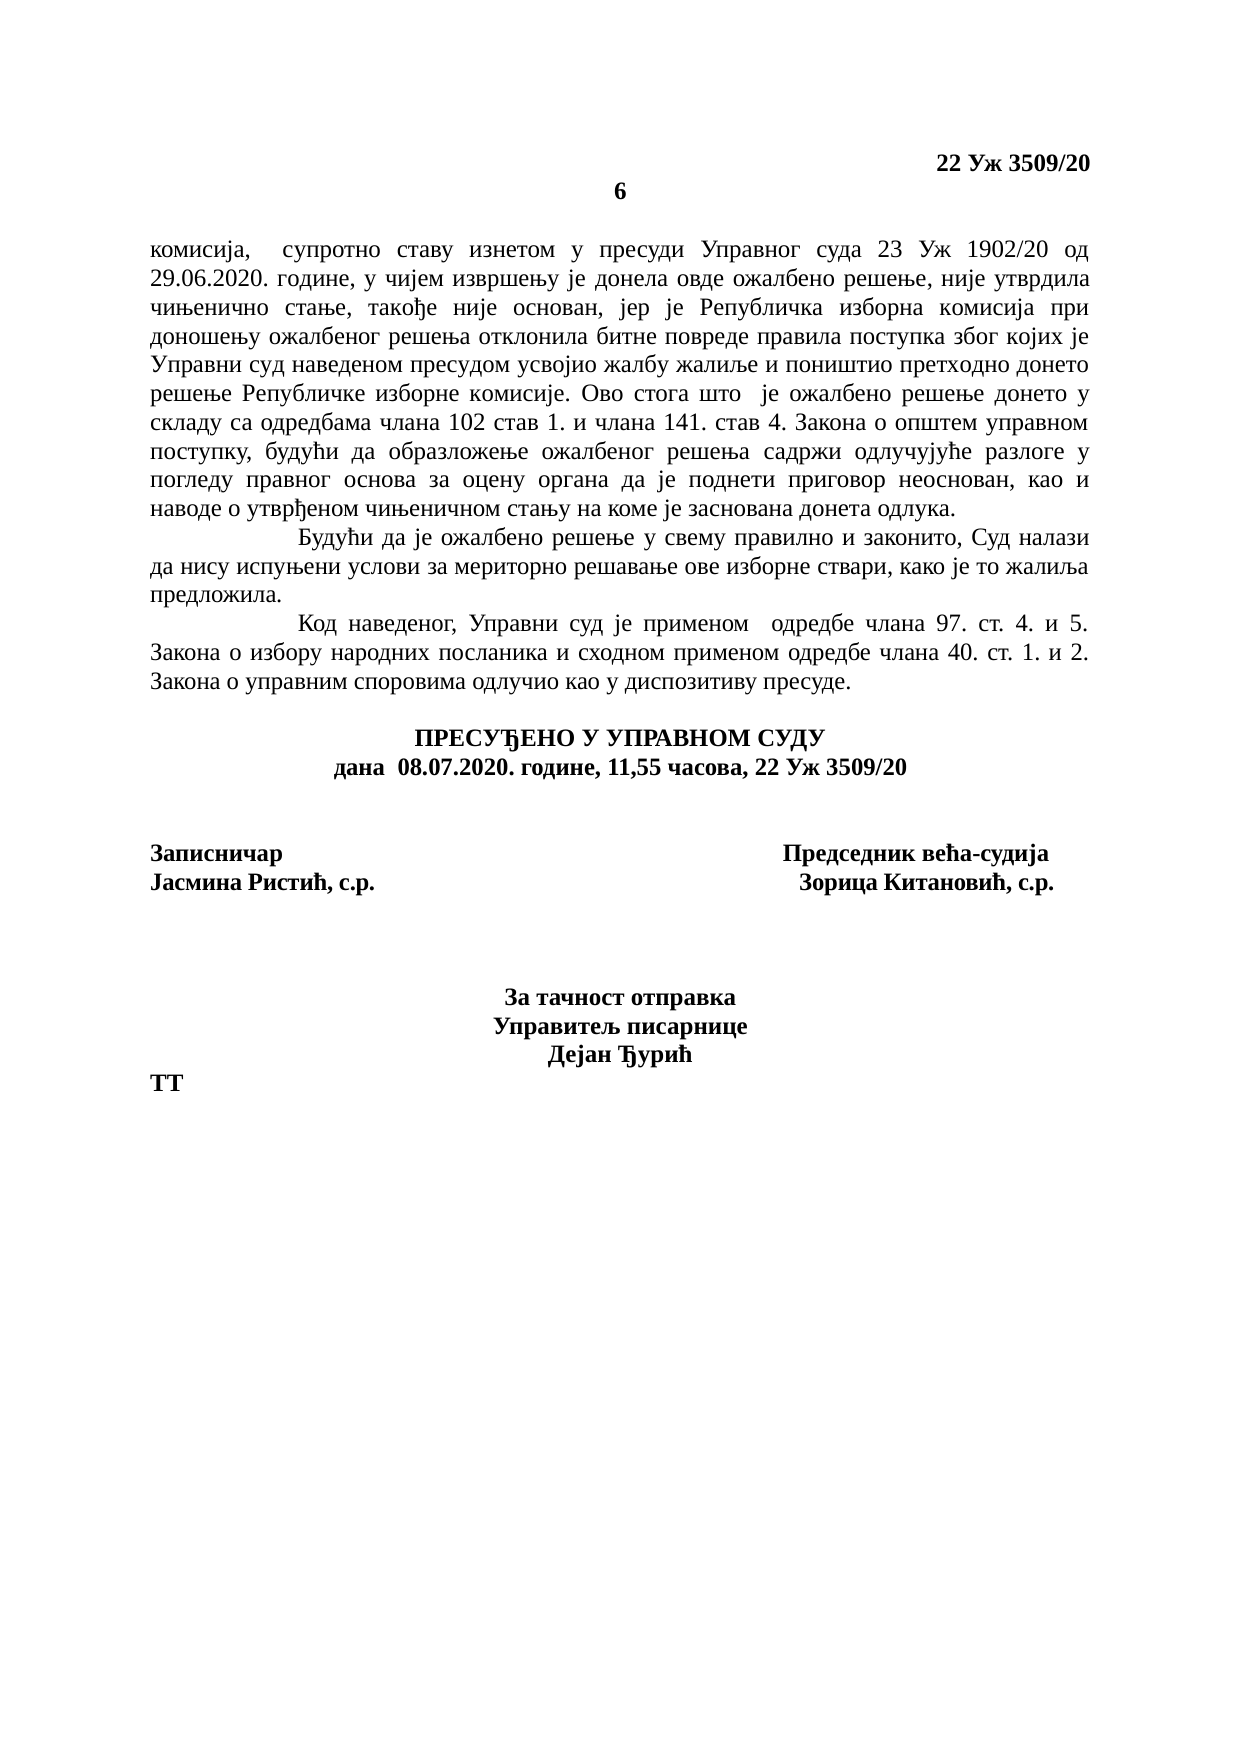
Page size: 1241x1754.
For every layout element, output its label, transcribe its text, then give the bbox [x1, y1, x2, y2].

text ПРЕСУЂЕНО У УПРАВНОМ СУДУ [150, 723, 1090, 752]
text Будући да је ожалбено решење у свему правилно и законито, Суд налази да нису испуњени услови за мериторно решавање ове изборне ствари, како је то жалиља предложила. [150, 522, 1090, 608]
text Управитељ писарнице [150, 1011, 1090, 1039]
text ТТ [150, 1068, 1090, 1097]
text Јасмина Ристић, с.р. Зорица Китановић, с.р. [150, 867, 1090, 896]
text Дејан Ђурић [150, 1039, 1090, 1068]
text Код наведеног, Управни суд је применом одредбе члана 97. ст. 4. и 5. Закона о избору народних посланика и сходном применом одредбе члана 40. ст. 1. и 2. Закона о управним споровима одлучио као у диспозитиву пресуде. [150, 608, 1090, 694]
text комисија, супротно ставу изнетом у пресуди Управног суда 23 Уж 1902/20 од 29.06.2020. године, у чијем извршењу је донела овде ожалбено решење, није утврдила чињенично стање, такође није основан, јер је Републичка изборна комисија при доношењу ожалбеног решења отклонила битне повреде правила поступка због којих је Управни суд наведеном пресудом усвојио жалбу жалиље и поништио претходно донето решење Републичке изборне комисије. Ово стога што је ожалбено решење донето у складу са одредбама члана 102 став 1. и члана 141. став 4. Закона о општем управном поступку, будући да образложење ожалбеног решења садржи одлучујуће разлоге у погледу правног основа за оцену органа да је поднети приговор неоснован, као и наводе о утврђеном чињеничном стању на коме је заснована донета одлука. [150, 234, 1090, 522]
text За тачност отправка [150, 982, 1090, 1011]
text Записничар Председник већа-судија [150, 838, 1090, 867]
text дана 08.07.2020. године, 11,55 часова, 22 Уж 3509/20 [150, 752, 1090, 781]
